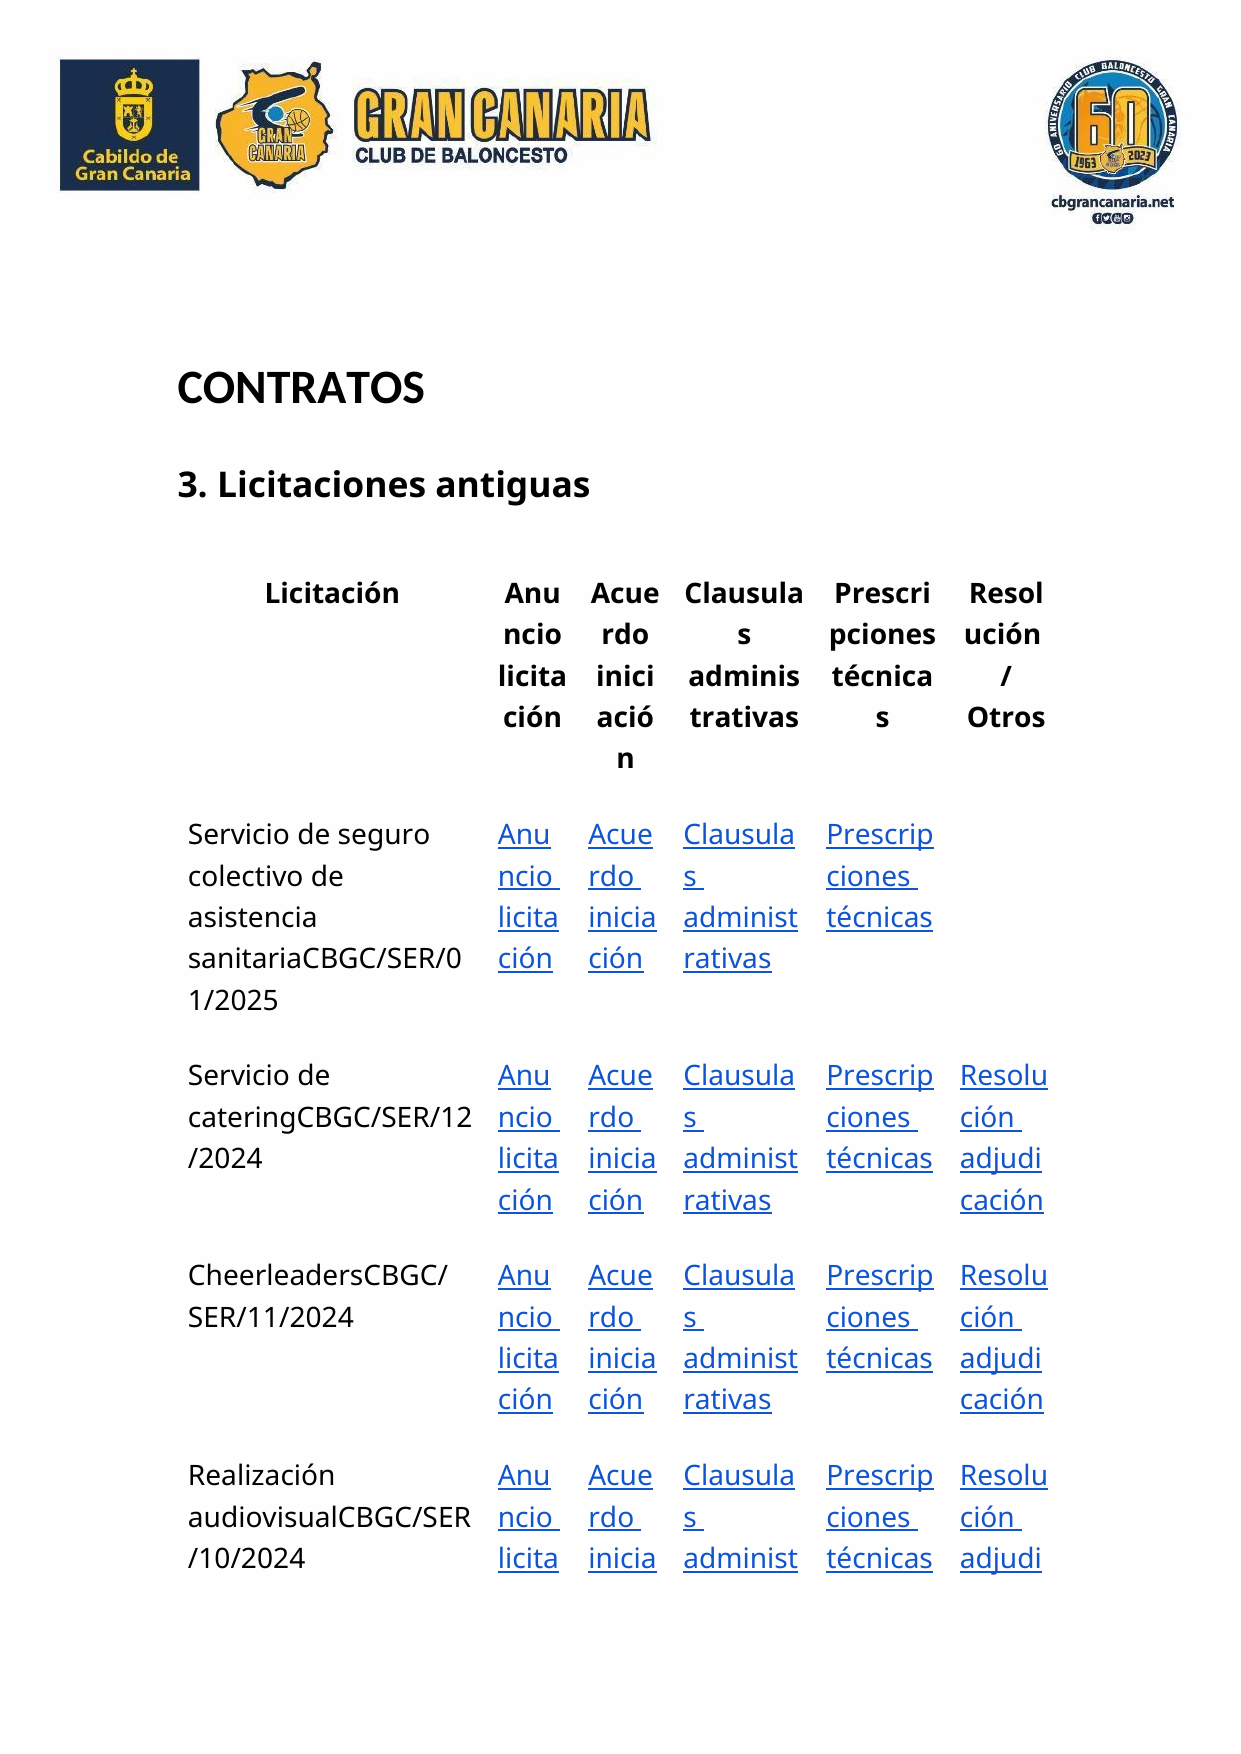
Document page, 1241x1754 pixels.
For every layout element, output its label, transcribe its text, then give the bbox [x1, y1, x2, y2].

table_cell Servicio de seguro colectivo de asistencia sanitariaCBGC/SER/01/2025 [177, 804, 487, 1045]
table_cell Clausulas administrativas [673, 804, 816, 1045]
table_cell Resolución adjudi [949, 1445, 1063, 1604]
table_cell Prescripciones técnicas [816, 804, 949, 1045]
table_cell Anuncio licitación [487, 1045, 578, 1245]
table_cell Clausulas administrativas [673, 1245, 816, 1445]
table_cell Prescripciones técnicas [816, 1445, 949, 1604]
table_header Licitación [177, 563, 487, 804]
table_header Clausulas administrativas [673, 563, 816, 804]
table_header Acuerdo iniciación [578, 563, 673, 804]
table_cell Acuerdo iniciación [578, 804, 673, 1045]
table_cell Anuncio licitación [487, 804, 578, 1045]
subtitle 3. Licitaciones antiguas [177, 459, 1063, 508]
table_cell Clausulas administrativas [673, 1045, 816, 1245]
subtitle CONTRATOS [177, 357, 1063, 416]
table_cell Acuerdo inicia [578, 1445, 673, 1604]
table_cell [949, 804, 1063, 1045]
table_cell Realización audiovisualCBGC/SER/10/2024 [177, 1445, 487, 1604]
table_cell Servicio de cateringCBGC/SER/12/2024 [177, 1045, 487, 1245]
table_header Prescripciones técnicas [816, 563, 949, 804]
table_cell Acuerdo iniciación [578, 1045, 673, 1245]
table_header Resolución / Otros [949, 563, 1063, 804]
table_header Anuncio licitación [487, 563, 578, 804]
table_cell Prescripciones técnicas [816, 1045, 949, 1245]
table_cell CheerleadersCBGC/SER/11/2024 [177, 1245, 487, 1445]
table_cell Anuncio licita [487, 1445, 578, 1604]
table_cell Prescripciones técnicas [816, 1245, 949, 1445]
table_cell Resolución adjudicación [949, 1045, 1063, 1245]
picture [2, 2, 1237, 1749]
table_cell Acuerdo iniciación [578, 1245, 673, 1445]
table_cell Anuncio licitación [487, 1245, 578, 1445]
table_cell Resolución adjudicación [949, 1245, 1063, 1445]
table_cell Clausulas administ [673, 1445, 816, 1604]
